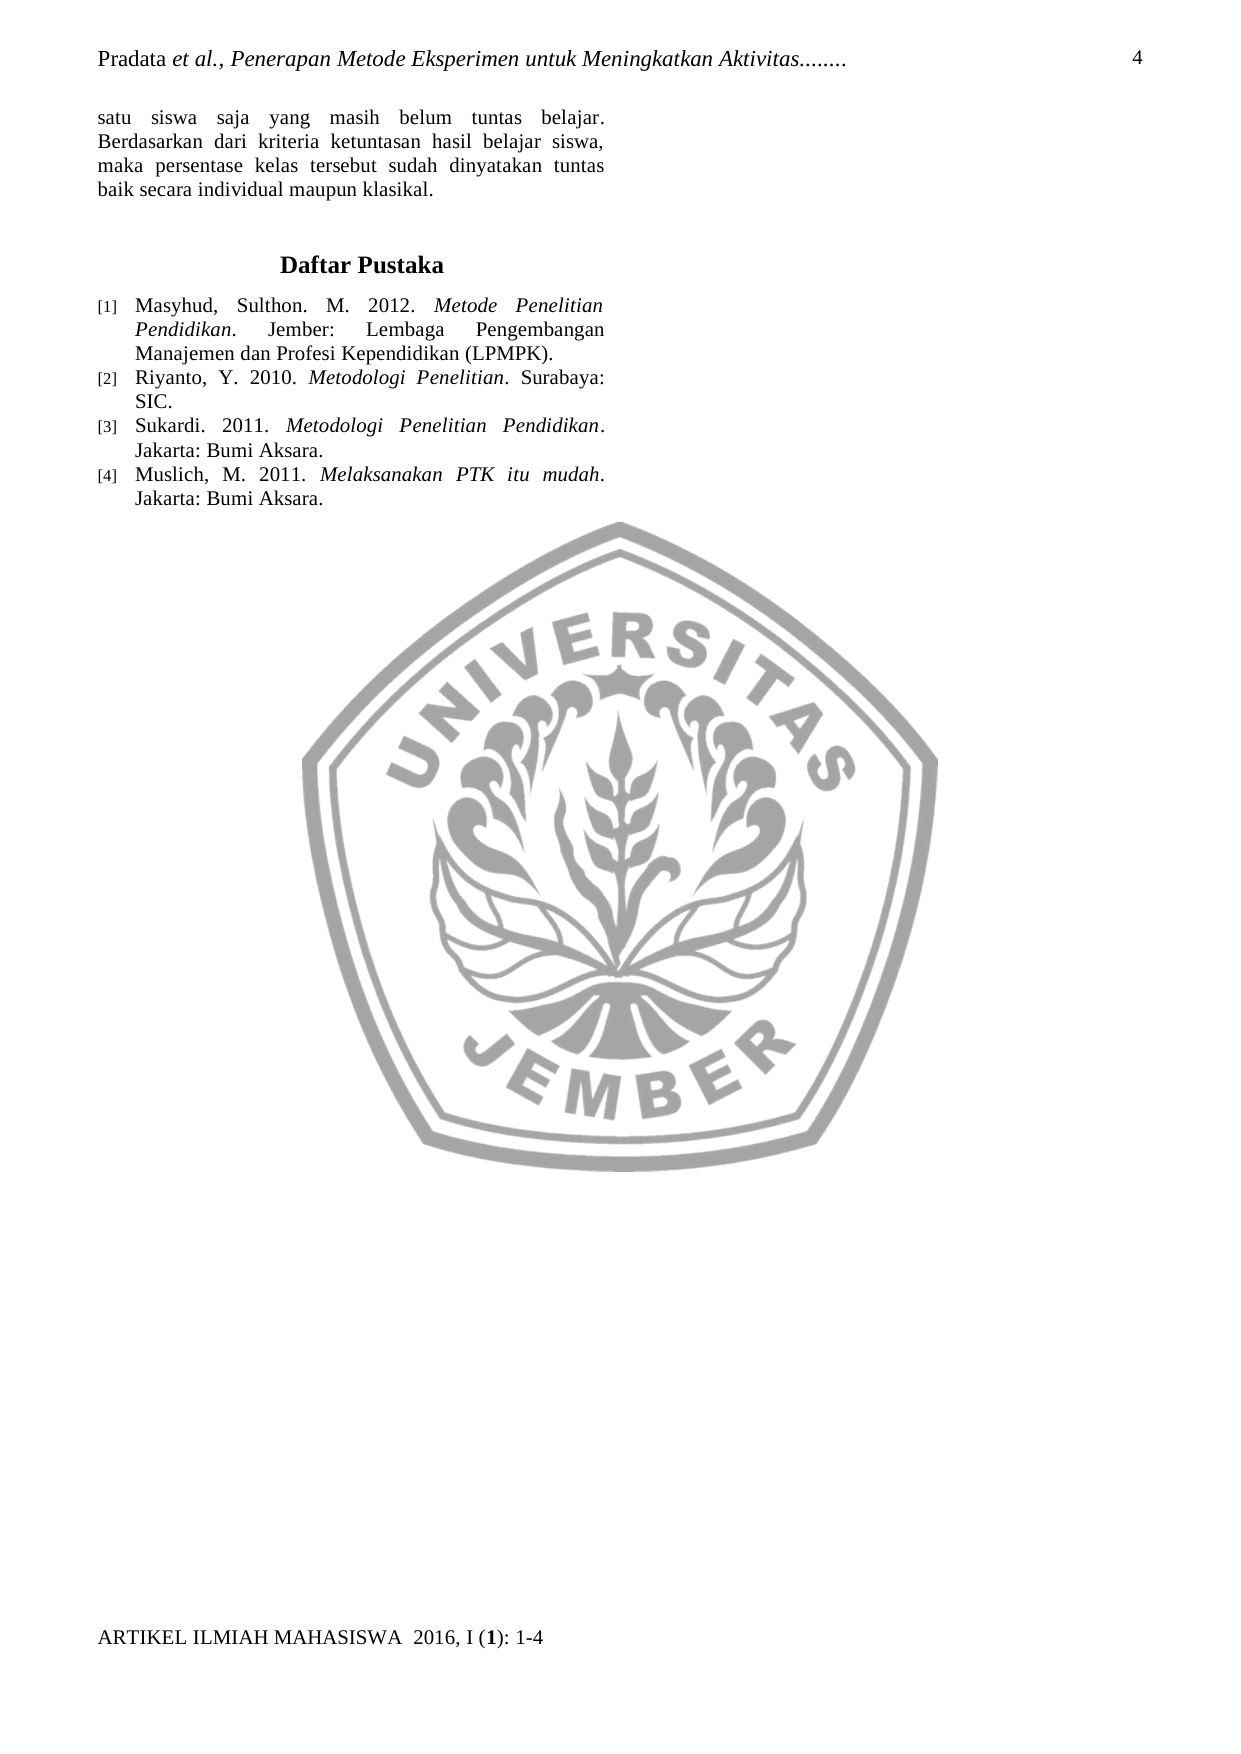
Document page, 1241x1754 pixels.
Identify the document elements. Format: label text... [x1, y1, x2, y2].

text Daftar Pustaka [97, 249, 605, 278]
list Riyanto, Y. 2010. Metodologi Penelitian. Surabaya: SIC. [97, 365, 605, 413]
list Masyhud, Sulthon. M. 2012. Metode Penelitian Pendidikan. Jember: Lembaga Pengembangan Manajemen dan Profesi Kependidikan (LPMPK). [97, 293, 605, 365]
list Sukardi. 2011. Metodologi Penelitian Pendidikan. Jakarta: Bumi Aksara. [97, 413, 605, 461]
picture [229, 447, 1011, 1246]
list Muslich, M. 2011. Melaksanakan PTK itu mudah. Jakarta: Bumi Aksara. [97, 461, 605, 509]
text satu siswa saja yang masih belum tuntas belajar. Berdasarkan dari kriteria ketuntasan hasil belajar siswa, maka persentase kelas tersebut sudah dinyatakan tuntas baik secara individual maupun klasikal. [97, 105, 605, 201]
